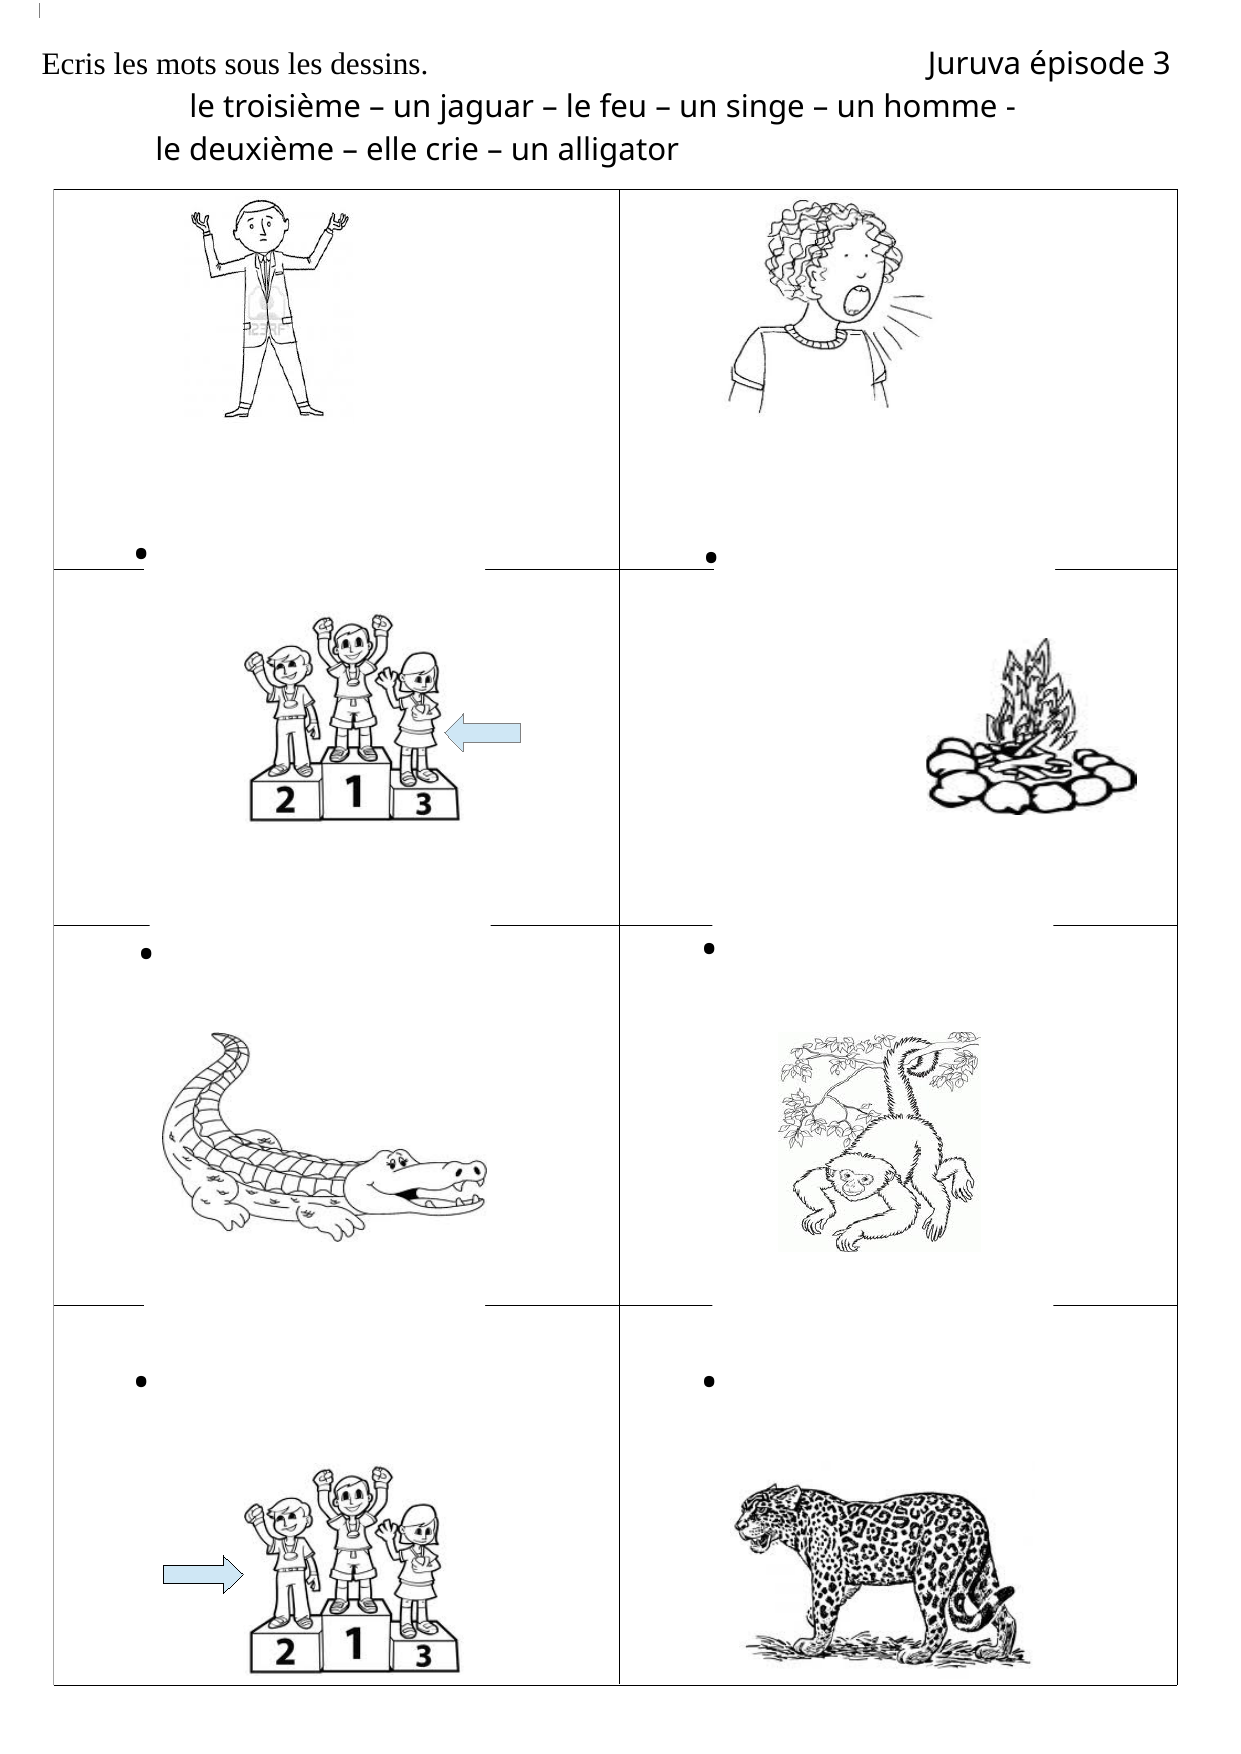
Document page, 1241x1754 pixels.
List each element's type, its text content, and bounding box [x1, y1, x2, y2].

picture [730, 1461, 1036, 1684]
text Ecris les mots sous les dessins. Juruva épisode 3 [41, 41, 1199, 84]
picture [162, 1032, 487, 1242]
picture [926, 638, 1137, 815]
text le troisième – un jaguar – le feu – un singe – un homme - [41, 84, 1199, 127]
picture [243, 1463, 464, 1676]
picture [778, 1032, 981, 1252]
picture [243, 611, 464, 824]
text le deuxième – elle crie – un alligator [41, 127, 1199, 169]
picture [183, 196, 354, 424]
picture [713, 196, 963, 422]
